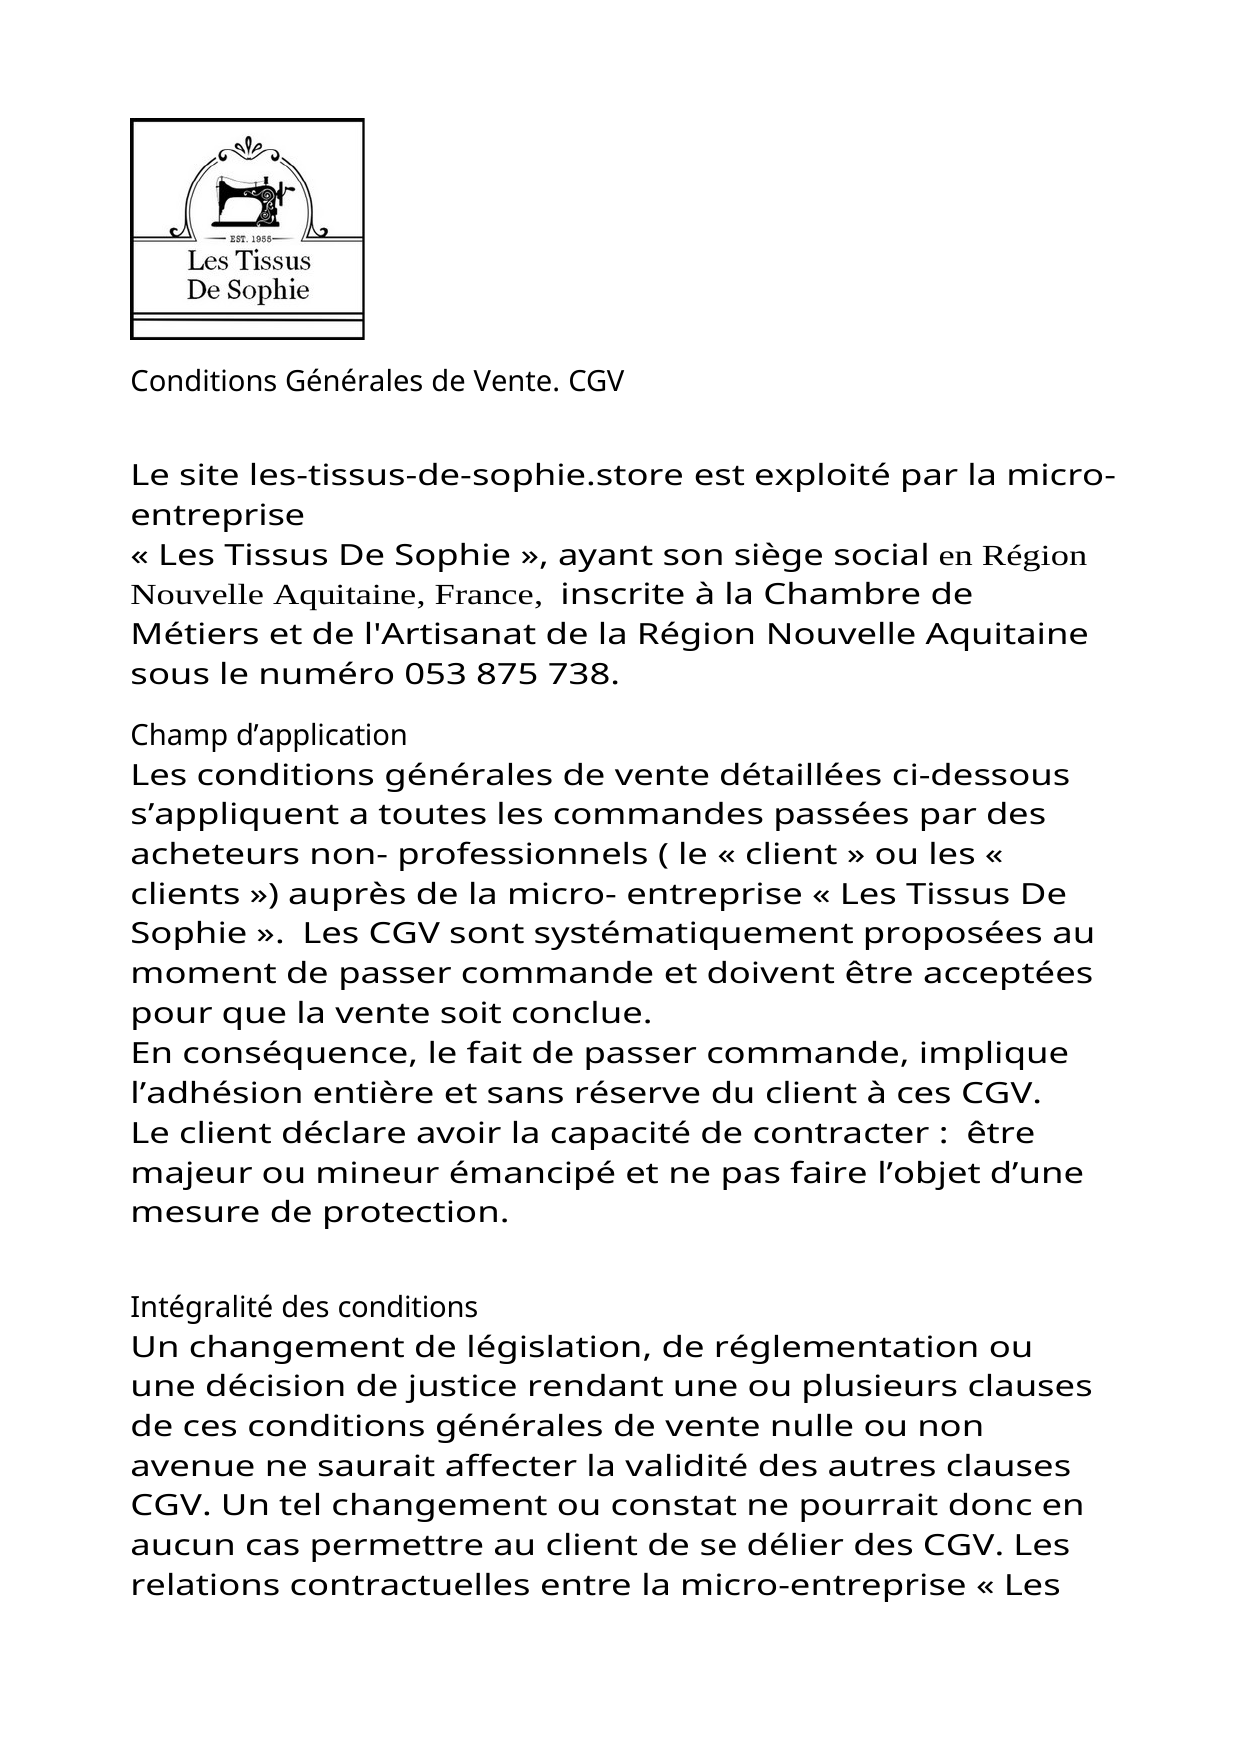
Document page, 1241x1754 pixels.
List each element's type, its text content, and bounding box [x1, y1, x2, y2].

text En conséquence, le fait de passer commande, implique l’adhésion entière et sans réserve du client à ces CGV. [130, 1032, 1122, 1112]
text Conditions Générales de Vente. CGV [130, 360, 1122, 399]
text Un changement de législation, de réglementation ou une décision de justice rendant une ou plusieurs clauses de ces conditions générales de vente nulle ou non avenue ne saurait affecter la validité des autres clauses CGV. Un tel changement ou constat ne pourrait donc en aucun cas permettre au client de se délier des CGV. Les relations contractuelles entre la micro-entreprise « Les [130, 1326, 1096, 1604]
text « Les Tissus De Sophie », ayant son siège social en Région Nouvelle Aquitaine, France, inscrite à la Chambre de Métiers et de l'Artisanat de la Région Nouvelle Aquitaine sous le numéro 053 875 738. [130, 534, 1104, 693]
text Le client déclare avoir la capacité de contracter : être majeur ou mineur émancipé et ne pas faire l’objet d’une mesure de protection. [130, 1112, 1122, 1231]
text Le site les-tissus-de-sophie.store est exploité par la micro-entreprise [130, 454, 1122, 534]
text Intégralité des conditions [130, 1286, 1122, 1326]
picture [130, 118, 365, 340]
text Les conditions générales de vente détaillées ci-dessous s’appliquent a toutes les commandes passées par des acheteurs non- professionnels ( le « client » ou les « clients ») auprès de la micro- entreprise « Les Tissus De Sophie ». Les CGV sont systématiquement proposées au moment de passer commande et doivent être acceptées pour que la vente soit conclue. [130, 754, 1104, 1032]
text Champ d’application [130, 714, 1122, 754]
